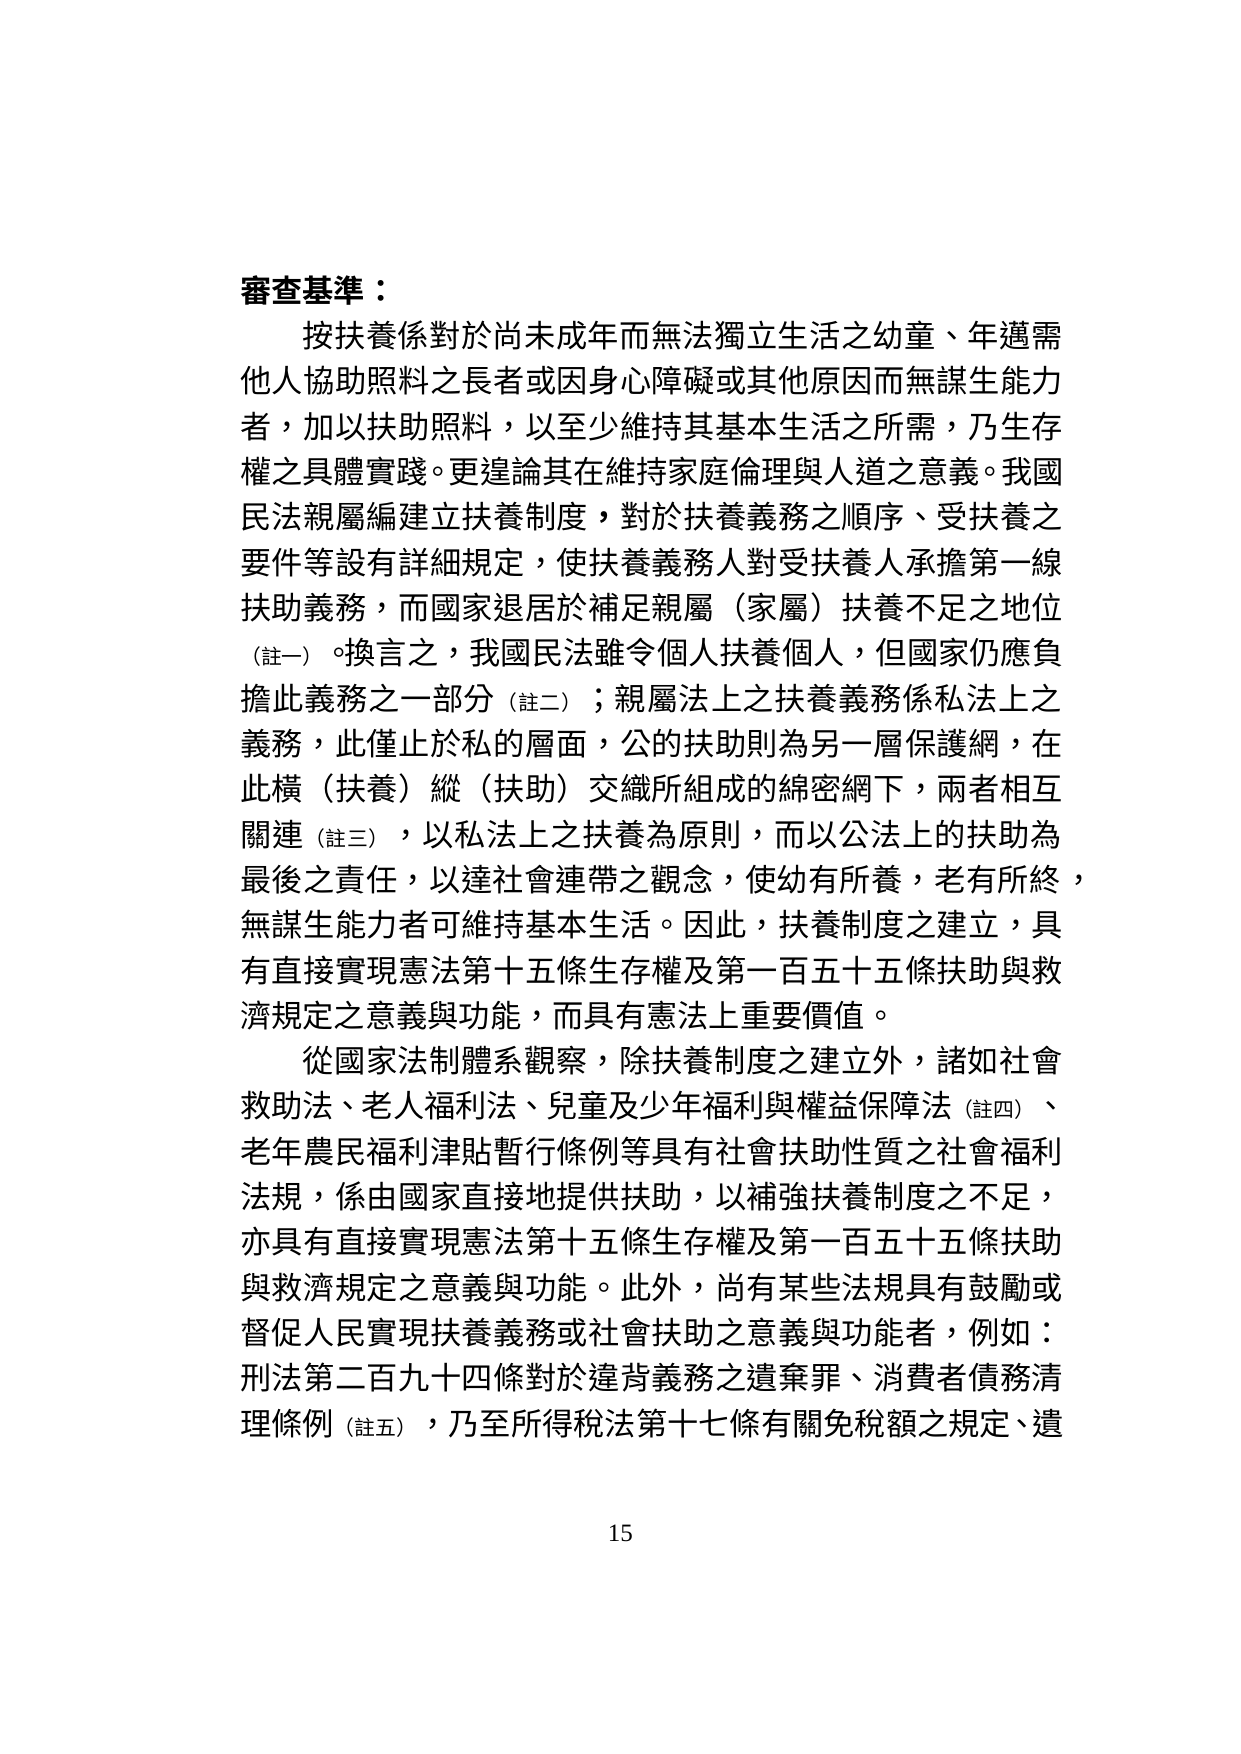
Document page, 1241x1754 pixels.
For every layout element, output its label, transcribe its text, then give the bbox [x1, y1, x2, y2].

text 審查基準： [177, 266, 1063, 311]
text 從國家法制體系觀察，除扶養制度之建立外，諸如社會救助法、老人福利法、兒童及少年福利與權益保障法（註四）、老年農民福利津貼暫行條例等具有社會扶助性質之社會福利法規，係由國家直接地提供扶助，以補強扶養制度之不足，亦具有直接實現憲法第十五條生存權及第一百五十五條扶助與救濟規定之意義與功能。此外，尚有某些法規具有鼓勵或督促人民實現扶養義務或社會扶助之意義與功能者，例如：刑法第二百九十四條對於違背義務之遺棄罪、消費者債務清理條例（註五），乃至所得稅法第十七條有關免稅額之規定、遺產及贈與稅法第二十條第一項第四款有關扶養義務人為受扶養人支出之費用不計入贈與總額之規定等，此等規定對憲法第十五條生存權及第一百五十五條扶助與救濟規定之實現僅具間接功能。 [240, 1036, 1063, 1444]
text 按扶養係對於尚未成年而無法獨立生活之幼童、年邁需他人協助照料之長者或因身心障礙或其他原因而無謀生能力者，加以扶助照料，以至少維持其基本生活之所需，乃生存權之具體實踐。更遑論其在維持家庭倫理與人道之意義。我國民法親屬編建立扶養制度，對於扶養義務之順序、受扶養之要件等設有詳細規定，使扶養義務人對受扶養人承擔第一線扶助義務，而國家退居於補足親屬（家屬）扶養不足之地位（註一）。換言之，我國民法雖令個人扶養個人，但國家仍應負擔此義務之一部分（註二）；親屬法上之扶養義務係私法上之義務，此僅止於私的層面，公的扶助則為另一層保護網，在此橫（扶養）縱（扶助）交織所組成的綿密網下，兩者相互關連（註三），以私法上之扶養為原則，而以公法上的扶助為最後之責任，以達社會連帶之觀念，使幼有所養，老有所終，無謀生能力者可維持基本生活。因此，扶養制度之建立，具有直接實現憲法第十五條生存權及第一百五十五條扶助與救濟規定之意義與功能，而具有憲法上重要價值。 [240, 311, 1063, 1036]
